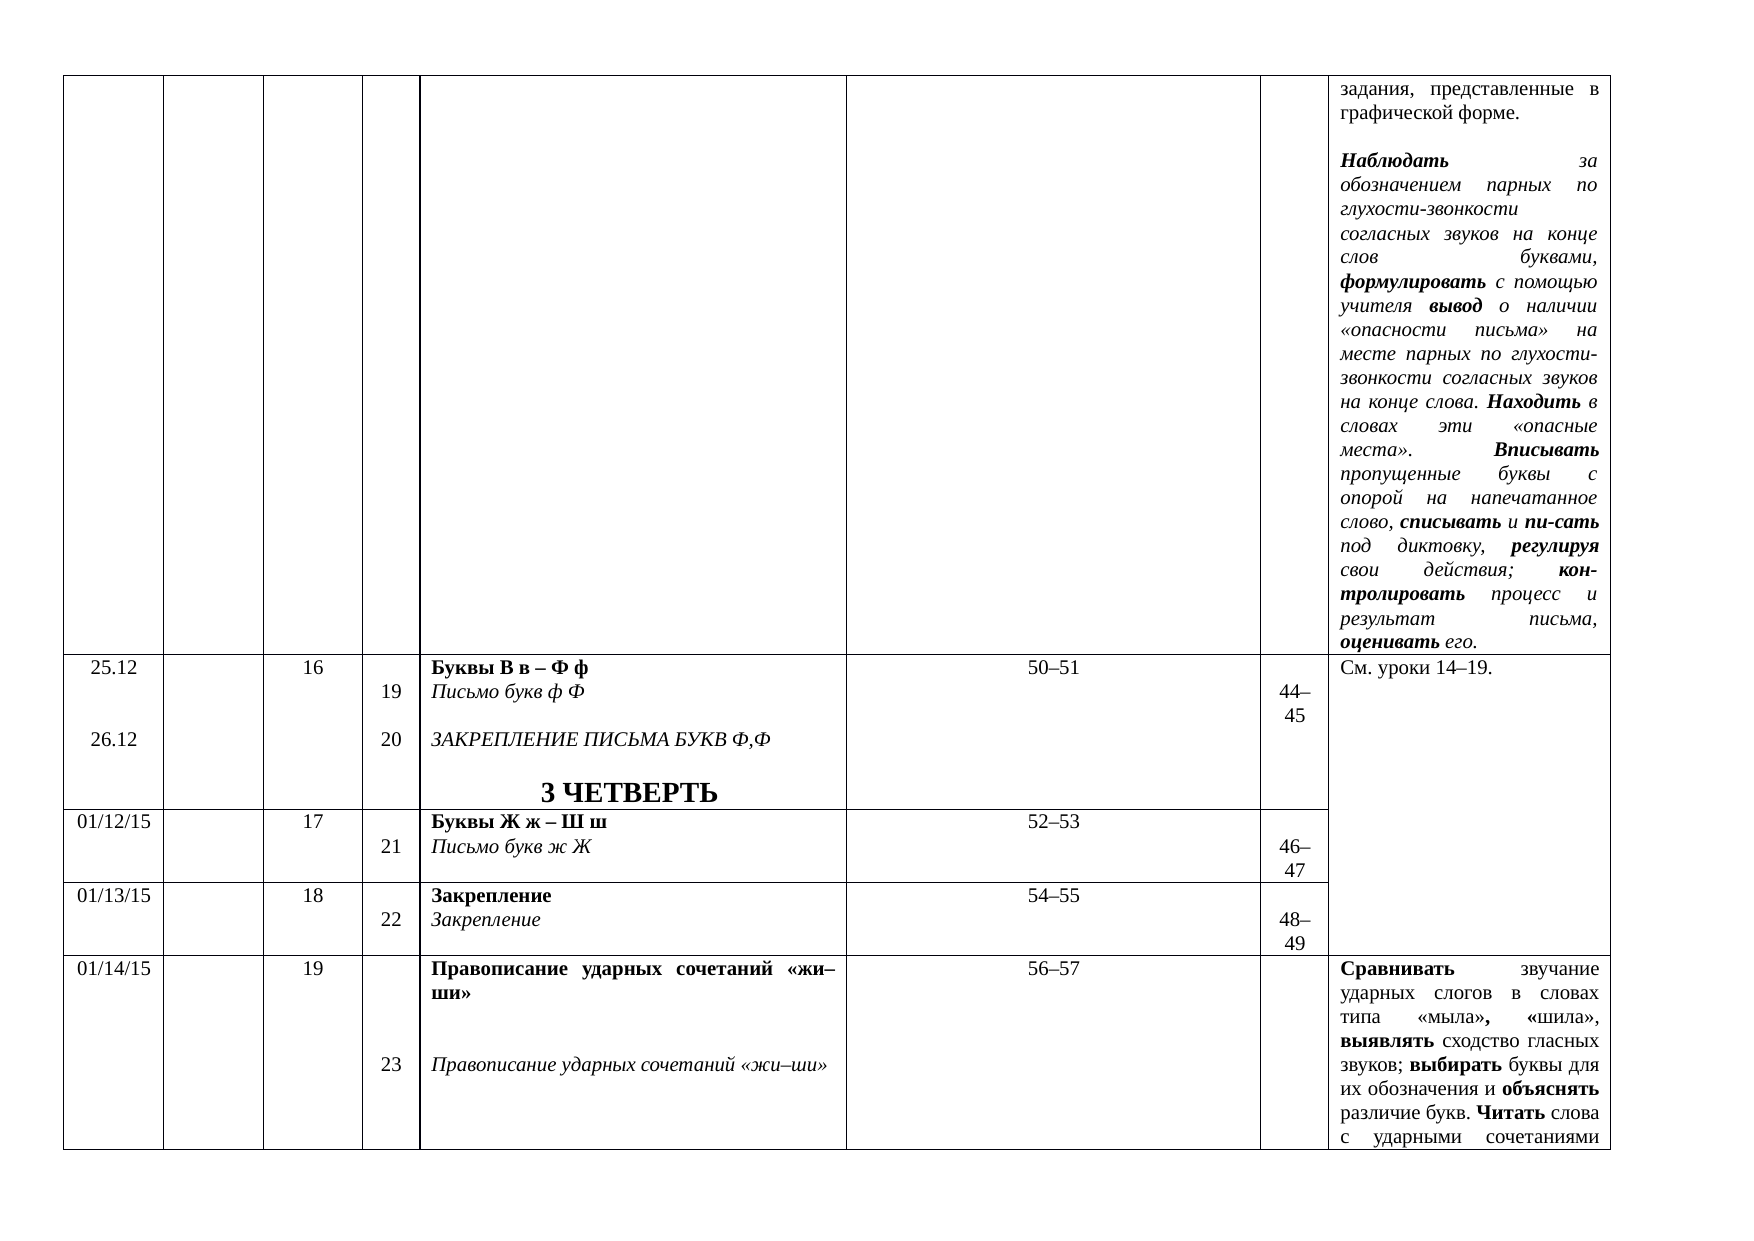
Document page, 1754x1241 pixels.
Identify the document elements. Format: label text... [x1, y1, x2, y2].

table_cell [1261, 76, 1328, 653]
table_cell 23 [363, 956, 419, 1148]
table_cell 22 [363, 883, 419, 955]
table_cell 21 [363, 810, 419, 882]
table_cell Закрепление Закрепление [421, 883, 846, 955]
table_cell 19 20 [363, 655, 419, 808]
table_cell 12.01.15 [64, 810, 163, 882]
table_cell 19 [264, 956, 362, 1148]
table_cell 18 [264, 883, 362, 955]
table_cell 25.12 26.12 [64, 655, 163, 808]
table_cell 46–47 [1261, 810, 1328, 882]
table_cell [421, 76, 846, 653]
table_cell [164, 810, 263, 882]
table_cell задания, представленные в графической форме. Наблюдать за обозначением парных по глухости-звонкости согласных звуков на конце слов буквами, формулировать с помощью учителя вывод о наличии «опасности письма» на месте парных по глухости-звонкости согласных звуков на конце слова. Находить в словах эти «опасные места». Вписывать пропущенные буквы с опорой на напечатанное слово, списывать и пи-сать под диктовку, регулируя свои действия; кон-тролировать процесс и результат письма, оценивать его. [1329, 76, 1610, 653]
table_cell [264, 76, 362, 653]
table_cell Буквы Ж ж – Ш ш Письмо букв ж Ж [421, 810, 846, 882]
table_cell 13.01.15 [64, 883, 163, 955]
table_cell 16 [264, 655, 362, 808]
table_cell 54–55 [847, 883, 1260, 955]
table_cell 52–53 [847, 810, 1260, 882]
table_cell [363, 76, 419, 653]
table_cell 24.12.14 [64, 76, 163, 653]
table_cell 17 [264, 810, 362, 882]
table_cell [847, 76, 1260, 653]
table_cell [1261, 956, 1328, 1148]
table_cell 56–57 [847, 956, 1260, 1148]
table_cell См. уроки 14–19. [1329, 655, 1610, 955]
table_cell 50–51 [847, 655, 1260, 808]
table_cell [164, 76, 263, 653]
table_cell Сравнивать звучание ударных слогов в словах типа «мыла», «шила», выявлять сходство гласных звуков; выбирать буквы для их обозначения и объяснять различие букв. Читать слова с ударными сочетаниями [1329, 956, 1610, 1148]
table_cell Буквы В в – Ф ф Письмо букв ф Ф закрепление письма букв Ф,ф 3 четверть [421, 655, 846, 808]
table_cell Правописание ударных сочетаний «жи–ши» Правописание ударных сочетаний «жи–ши» [421, 956, 846, 1148]
table_cell 14.01.15 [64, 956, 163, 1148]
table_cell 44–45 [1261, 655, 1328, 808]
table_cell [164, 956, 263, 1148]
table_cell [164, 883, 263, 955]
table_cell 48–49 [1261, 883, 1328, 955]
table_cell [164, 655, 263, 808]
